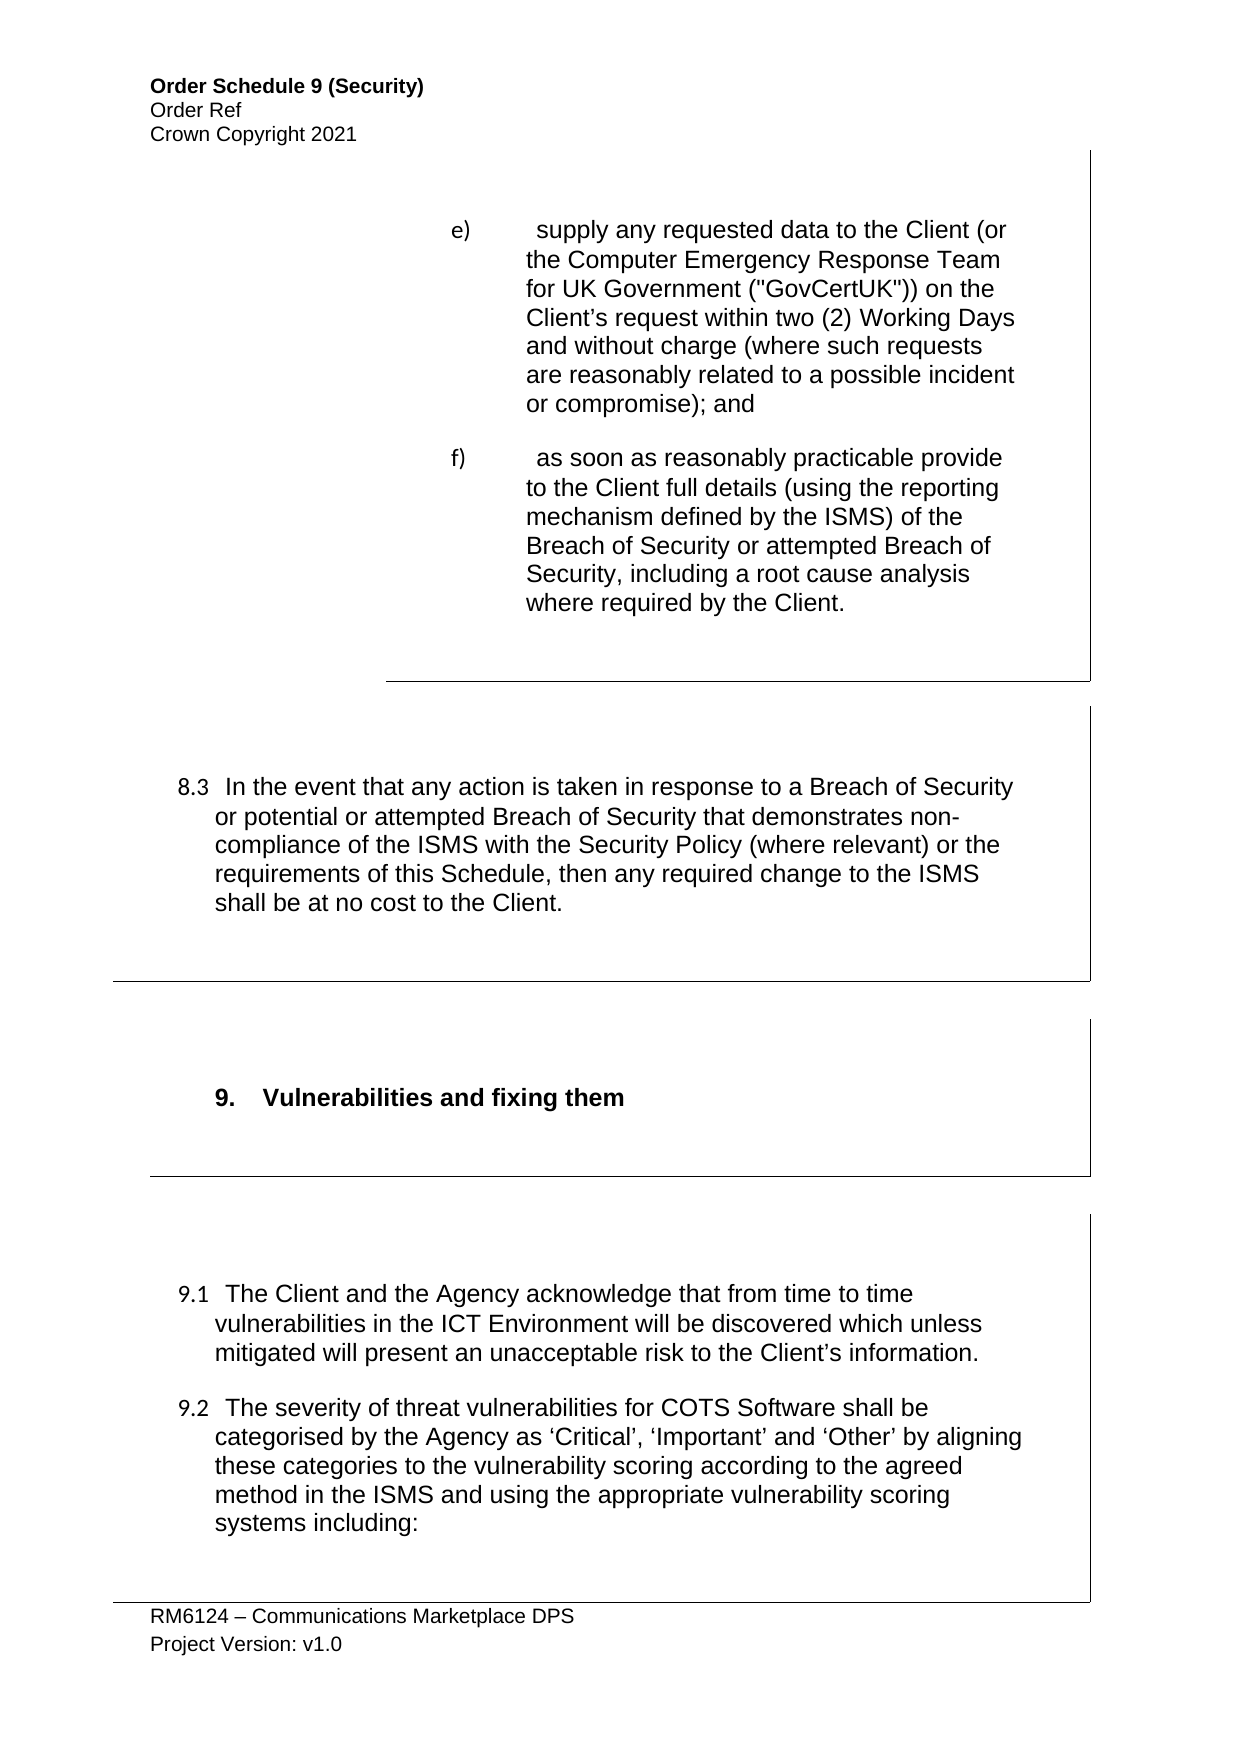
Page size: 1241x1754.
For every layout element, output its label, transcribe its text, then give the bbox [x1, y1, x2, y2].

list In the event that any action is taken in response to a Breach of Security or potential or attempted Breach of Security that demonstrates non-compliance of the ISMS with the Security Policy (where relevant) or the requirements of this Schedule, then any required change to the ISMS shall be at no cost to the Client. [113, 706, 1090, 981]
list The severity of threat vulnerabilities for COTS Software shall be categorised by the Agency as ‘Critical’, ‘Important’ and ‘Other’ by aligning these categories to the vulnerability scoring according to the agreed method in the ISMS and using the appropriate vulnerability scoring systems including: [113, 1327, 1090, 1602]
list The Client and the Agency acknowledge that from time to time vulnerabilities in the ICT Environment will be discovered which unless mitigated will present an unacceptable risk to the Client’s information. [113, 1214, 1090, 1327]
list Vulnerabilities and fixing them [150, 1019, 1090, 1176]
list as soon as reasonably practicable provide to the Client full details (using the reporting mechanism defined by the ISMS) of the Breach of Security or attempted Breach of Security, including a root cause analysis where required by the Client. [386, 378, 1090, 681]
list supply any requested data to the Client (or the Computer Emergency Response Team for UK Government ("GovCertUK")) on the Client’s request within two (2) Working Days and without charge (where such requests are reasonably related to a possible incident or compromise); and [386, 150, 1090, 378]
